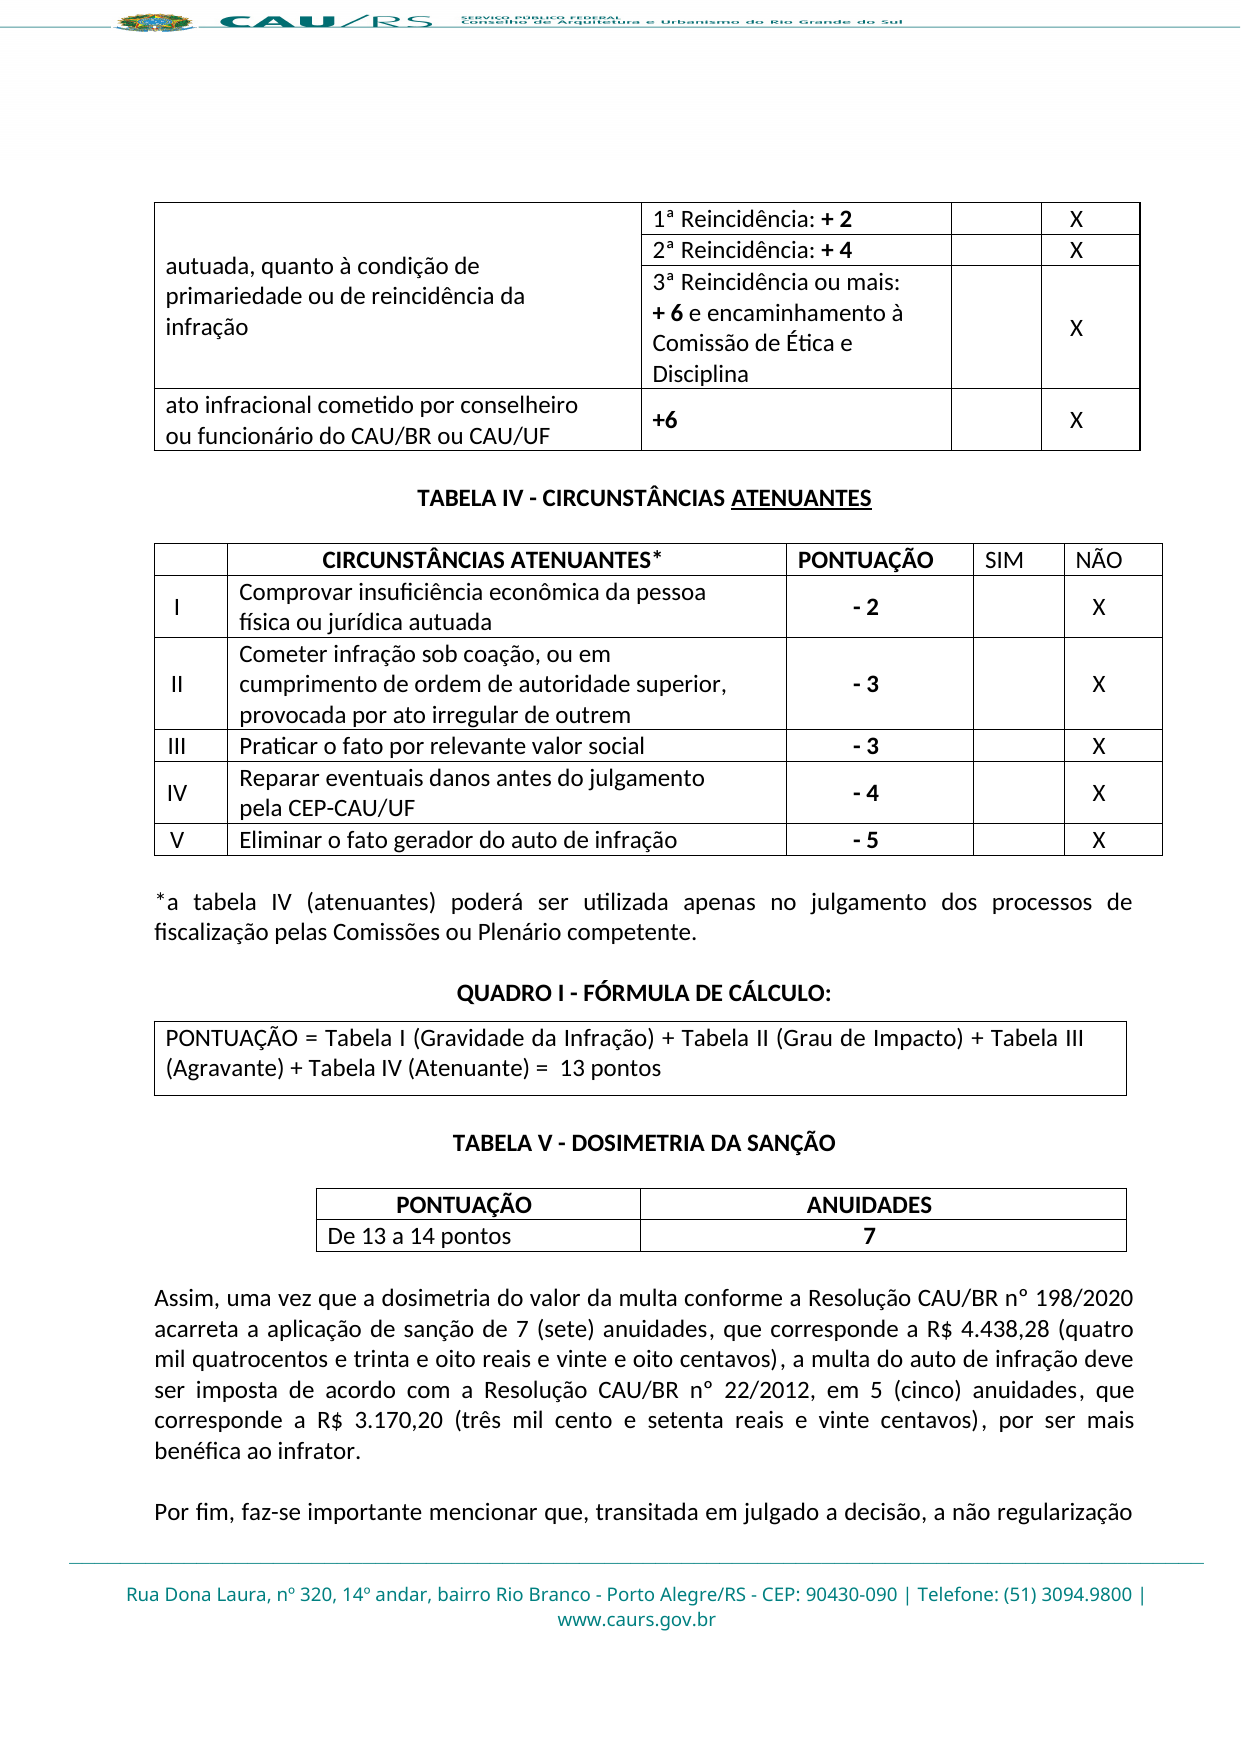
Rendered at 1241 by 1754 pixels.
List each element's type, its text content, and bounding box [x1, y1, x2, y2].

table_cell X [1042, 235, 1139, 265]
table_cell X [1065, 762, 1162, 823]
text *a tabela IV (atenuantes) poderá ser utilizada apenas no julgamento dos processos de fiscalização pelas Comissões ou Plenário competente. [154, 886, 1134, 947]
table_header NÃO [1065, 544, 1162, 574]
table_cell - 3 [787, 638, 973, 729]
text Por fim, faz-se importante mencionar que, transitada em julgado a decisão, a não regularização [154, 1496, 1134, 1527]
table_header [155, 544, 227, 574]
text QUADRO I - FÓRMULA DE CÁLCULO: [154, 978, 1134, 1008]
table_cell [952, 389, 1041, 450]
table_header SIM [974, 544, 1064, 574]
table_cell - 2 [787, 576, 973, 637]
table_cell X [1065, 638, 1162, 729]
table_cell IV [155, 762, 227, 823]
table_cell X [1065, 824, 1162, 854]
table_cell 1ª Reincidência: + 2 [642, 203, 951, 234]
table_cell [974, 638, 1064, 729]
table_cell [952, 266, 1041, 388]
table_header PONTUAÇÃO = Tabela I (Gravidade da Infração) + Tabela II (Grau de Impacto) + Tabela III (Agravante) + Tabela IV (Atenuante) = 13 pontos [155, 1022, 1126, 1095]
table_cell [974, 824, 1064, 854]
table_cell +6 [642, 389, 951, 450]
table_cell De 13 a 14 pontos [317, 1220, 640, 1251]
table_cell Praticar o fato por relevante valor social [228, 730, 786, 761]
table_header PONTUAÇÃO [787, 544, 973, 574]
table_cell Comprovar insuficiência econômica da pessoa física ou jurídica autuada [228, 576, 786, 637]
table_cell - 3 [787, 730, 973, 761]
table_cell X [1042, 203, 1139, 234]
table_cell Eliminar o fato gerador do auto de infração [228, 824, 786, 854]
table_cell - 5 [787, 824, 973, 854]
table_cell - 4 [787, 762, 973, 823]
table_cell X [1042, 266, 1139, 388]
table_cell [952, 203, 1041, 234]
table_cell Cometer infração sob coação, ou em cumprimento de ordem de autoridade superior, provocada por ato irregular de outrem [228, 638, 786, 729]
table_header PONTUAÇÃO [317, 1189, 640, 1219]
table_cell III [155, 730, 227, 761]
table_cell Reparar eventuais danos antes do julgamento pela CEP-CAU/UF [228, 762, 786, 823]
table_cell X [1065, 576, 1162, 637]
table_cell I [155, 576, 227, 637]
table_header ANUIDADES [641, 1189, 1126, 1219]
table_cell 7 [641, 1220, 1126, 1251]
table_cell 3ª Reincidência ou mais: + 6 e encaminhamento à Comissão de Ética e Disciplina [642, 266, 951, 388]
text Assim, uma vez que a dosimetria do valor da multa conforme a Resolução CAU/BR nº 198/2020 acarreta a aplicação de sanção de 7 (sete) anuidades, que corresponde a R$ 4.438,28 (quatro mil quatrocentos e trinta e oito reais e vinte e oito centavos), a multa do auto de infração deve ser imposta de acordo com a Resolução CAU/BR nº 22/2012, em 5 (cinco) anuidades, que corresponde a R$ 3.170,20 (três mil cento e setenta reais e vinte centavos), por ser mais benéfica ao infrator. [154, 1282, 1134, 1466]
table_cell X [1042, 389, 1139, 450]
table_cell [974, 576, 1064, 637]
text TABELA IV - CIRCUNSTÂNCIAS ATENUANTES [154, 482, 1134, 512]
table_cell V [155, 824, 227, 854]
table_cell II [155, 638, 227, 729]
table_cell autuada, quanto à condição de primariedade ou de reincidência da infração [155, 203, 641, 388]
table_header CIRCUNSTÂNCIAS ATENUANTES* [228, 544, 786, 574]
table_cell ato infracional cometido por conselheiro ou funcionário do CAU/BR ou CAU/UF [155, 389, 641, 450]
table_cell X [1065, 730, 1162, 761]
table_cell [974, 730, 1064, 761]
text TABELA V - DOSIMETRIA DA SANÇÃO [154, 1127, 1134, 1157]
table_cell 2ª Reincidência: + 4 [642, 235, 951, 265]
table_cell [974, 762, 1064, 823]
table_cell [952, 235, 1041, 265]
